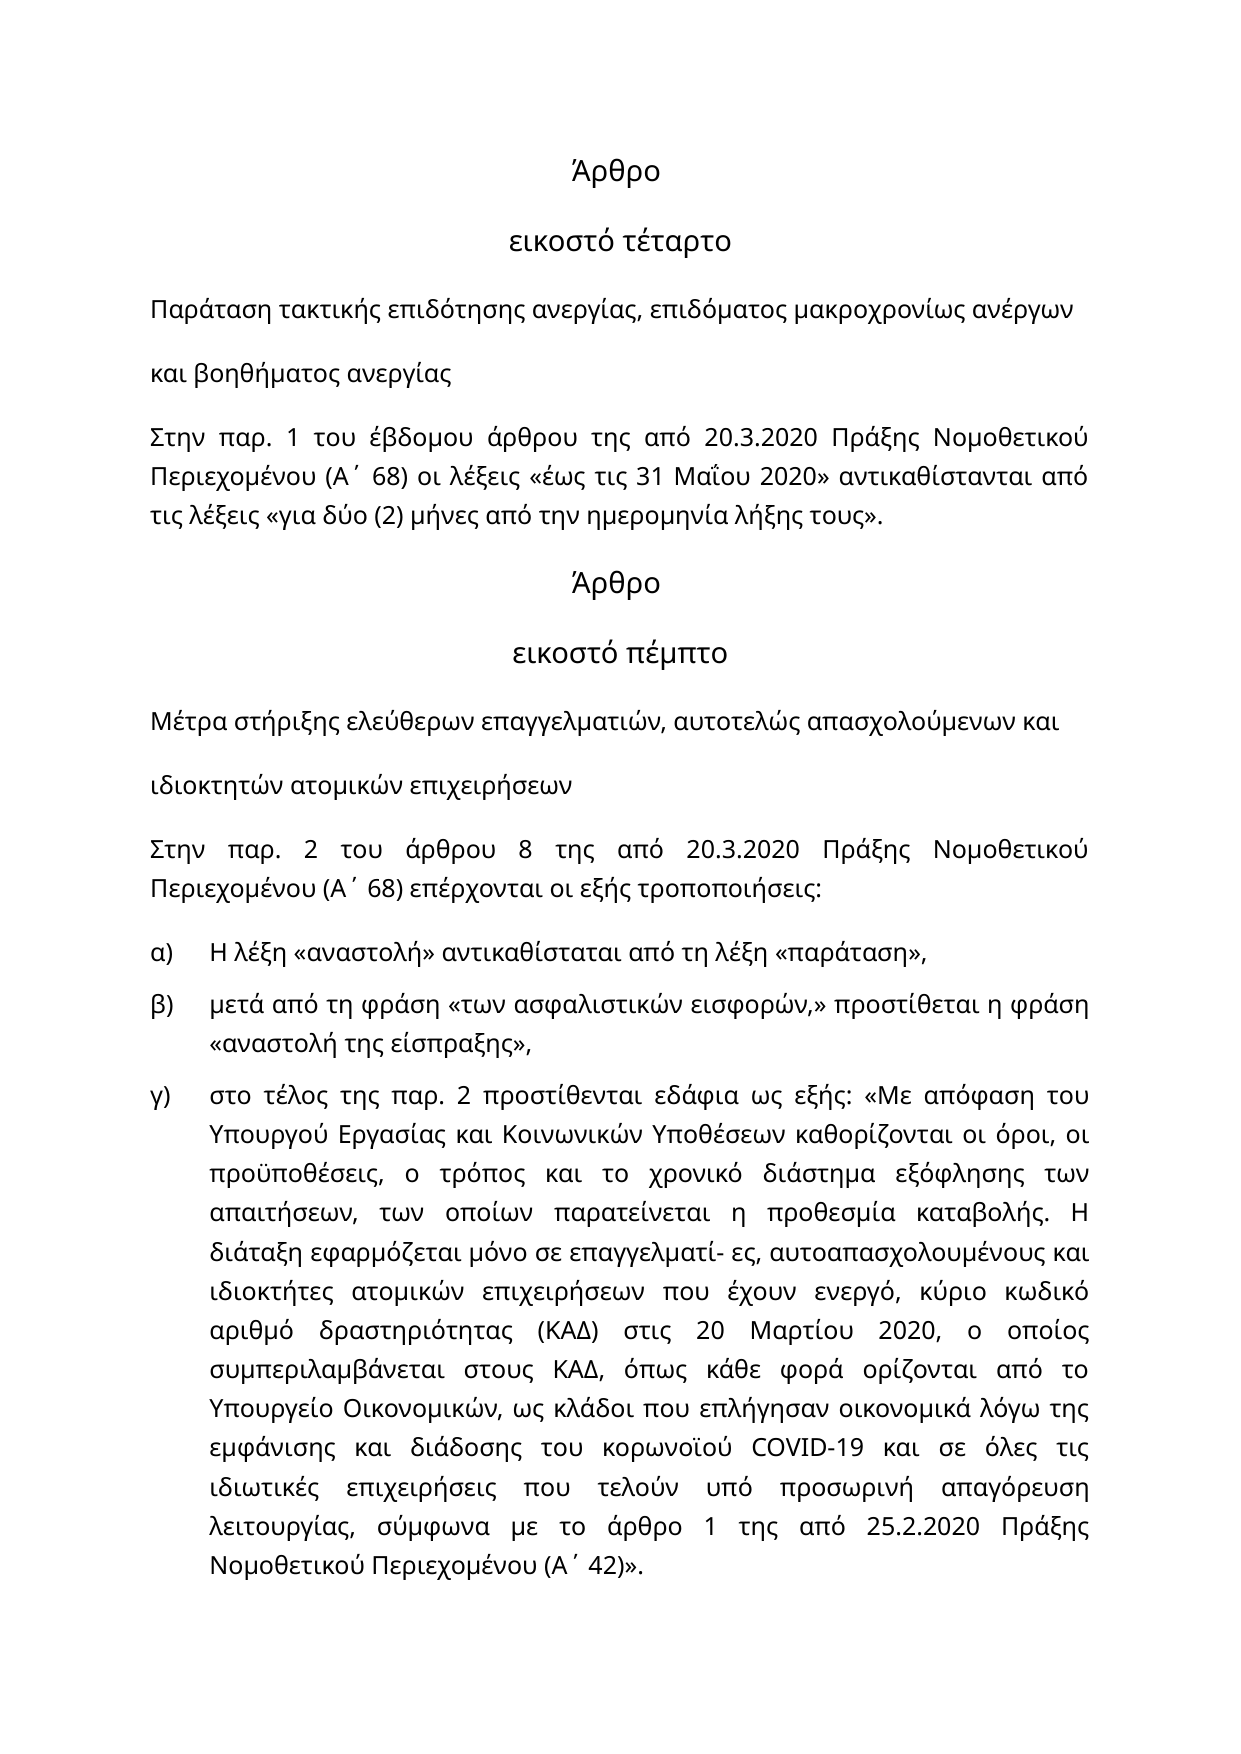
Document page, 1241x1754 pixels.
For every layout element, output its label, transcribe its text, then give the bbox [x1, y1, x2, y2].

text και βοηθήματος ανεργίας [150, 355, 1090, 389]
list γ) στο τέλος της παρ. 2 προστίθενται εδάφια ως εξής: «Με απόφαση του Υπουργού Εργασίας και Κοινωνικών Υποθέσεων καθορίζονται οι όροι, οι προϋποθέσεις, ο τρόπος και το χρονικό διάστημα εξόφλησης των απαιτήσεων, των οποίων παρατείνεται η προθεσμία καταβολής. Η διάταξη εφαρμόζεται μόνο σε επαγγελματί- ες, αυτοαπασχολουμένους και ιδιοκτήτες ατομικών επιχειρήσεων που έχουν ενεργό, κύριο κωδικό αριθμό δραστηριότητας (ΚΑΔ) στις 20 Μαρτίου 2020, ο οποίος συμπεριλαμβάνεται στους ΚΑΔ, όπως κάθε φορά ορίζονται από το Υπουργείο Οικονομικών, ως κλάδοι που επλήγησαν οικονομικά λόγω της εμφάνισης και διάδοσης του κορωνοϊού COVID-19 και σε όλες τις ιδιωτικές επιχειρήσεις που τελούν υπό προσωρινή απαγόρευση λειτουργίας, σύμφωνα με το άρθρο 1 της από 25.2.2020 Πράξης Νομοθετικού Περιεχομένου (Α΄ 42)». [150, 1077, 1090, 1582]
subtitle εικοστό πέμπτο [150, 633, 1090, 672]
list β) μετά από τη φράση «των ασφαλιστικών εισφορών,» προστίθεται η φράση «αναστολή της είσπραξης», [150, 987, 1090, 1060]
subtitle εικοστό τέταρτο [150, 221, 1090, 260]
text Μέτρα στήριξης ελεύθερων επαγγελματιών, αυτοτελώς απασχολούμενων και [150, 703, 1090, 737]
subtitle Άρθρο [150, 562, 1090, 602]
text Στην παρ. 2 του άρθρου 8 της από 20.3.2020 Πράξης Νομοθετικού Περιεχομένου (Α΄ 68) επέρχονται οι εξής τροποποιήσεις: [150, 832, 1090, 905]
text Στην παρ. 1 του έβδομου άρθρου της από 20.3.2020 Πράξης Νομοθετικού Περιεχομένου (Α΄ 68) οι λέξεις «έως τις 31 Μαΐου 2020» αντικαθίστανται από τις λέξεις «για δύο (2) μήνες από την ημερομηνία λήξης τους». [150, 419, 1090, 532]
text ιδιοκτητών ατομικών επιχειρήσεων [150, 767, 1090, 802]
list α) Η λέξη «αναστολή» αντικαθίσταται από τη λέξη «παράταση», [150, 935, 1090, 969]
text Παράταση τακτικής επιδότησης ανεργίας, επιδόματος μακροχρονίως ανέργων [150, 291, 1090, 325]
subtitle Άρθρο [150, 150, 1090, 190]
